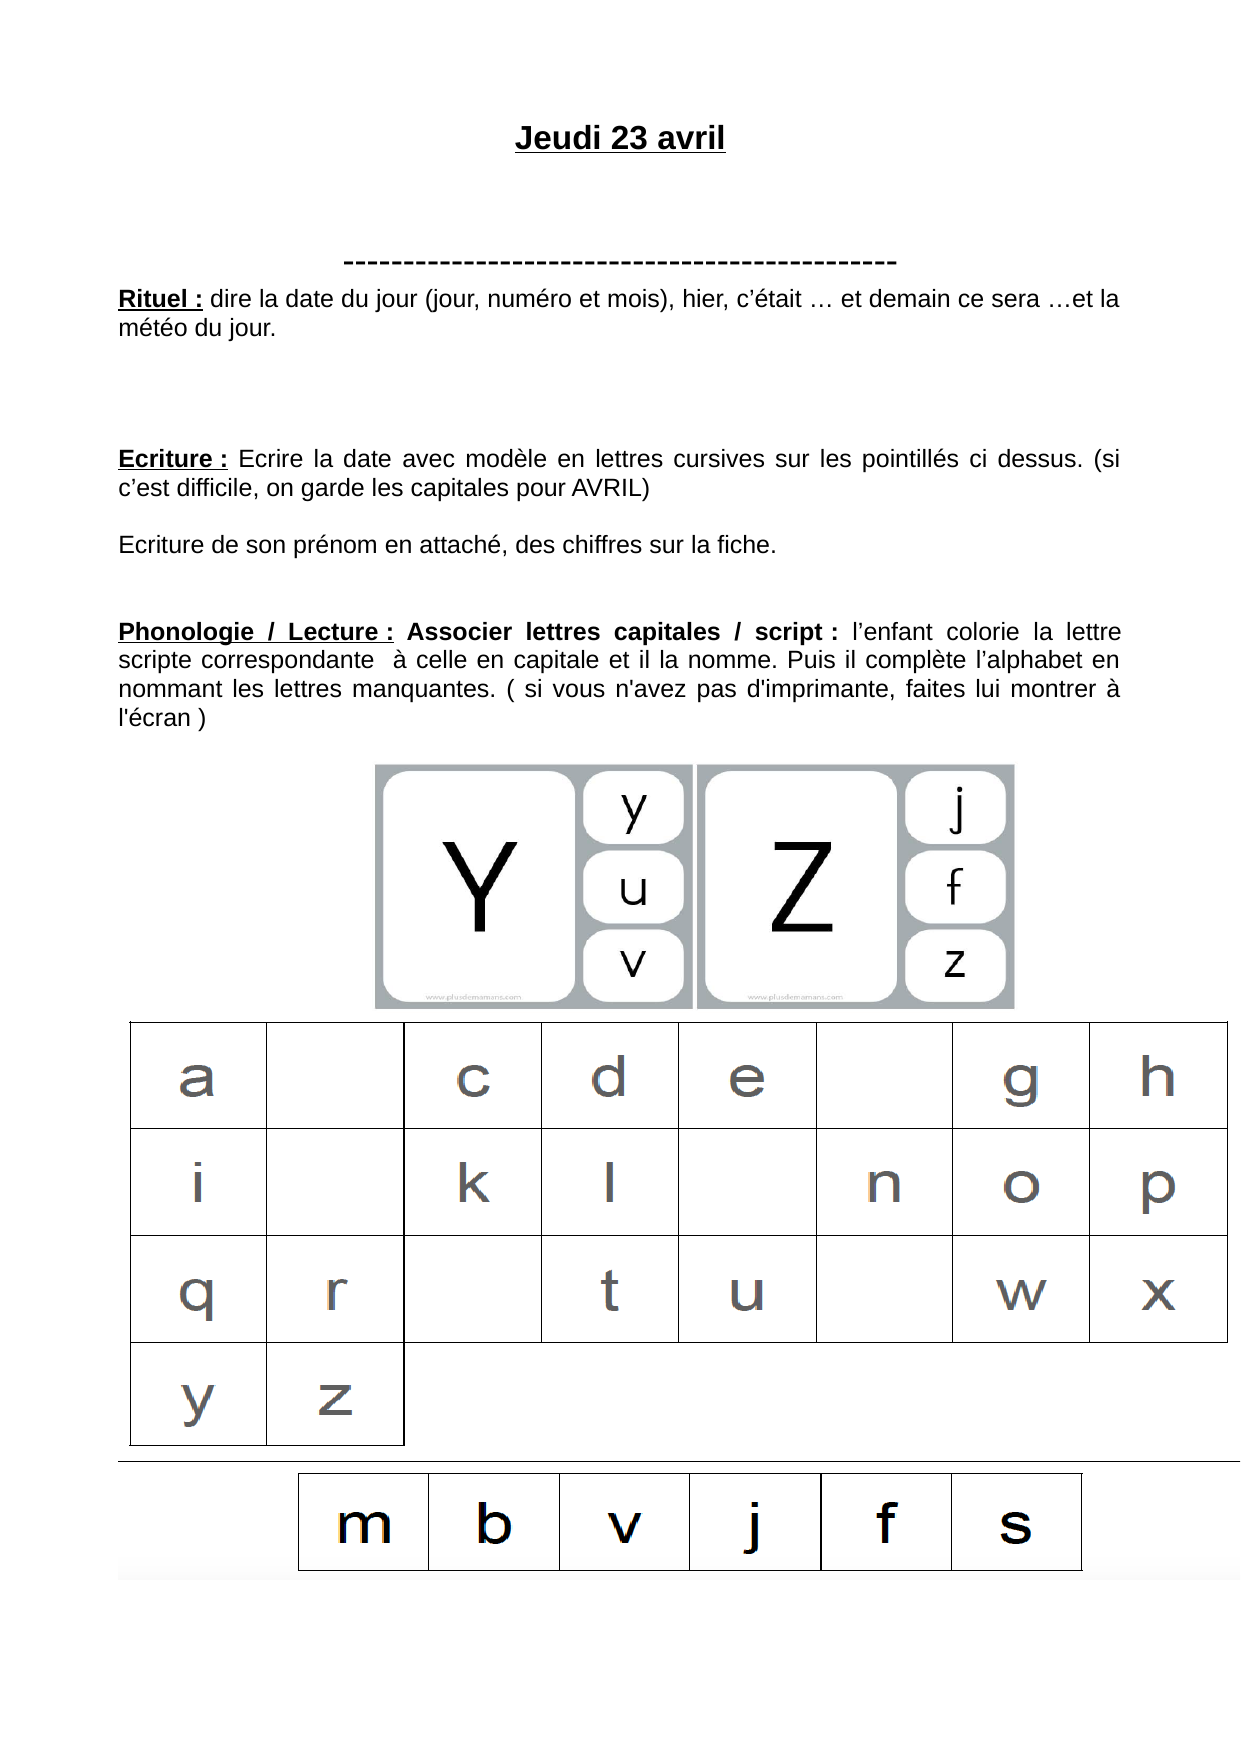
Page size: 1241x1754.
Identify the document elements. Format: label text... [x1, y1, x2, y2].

text Jeudi 23 avril [118, 118, 1122, 157]
text Ecriture de son prénom en attaché, des chiffres sur la fiche. [118, 530, 1122, 559]
text Ecriture : Ecrire la date avec modèle en lettres cursives sur les pointillés ci dessus. (si c’est difficile, on garde les capitales pour AVRIL) [118, 444, 1122, 502]
text ---------------------------------------------- [118, 233, 1122, 284]
text Rituel : dire la date du jour (jour, numéro et mois), hier, c’était … et demain ce sera …et la météo du jour. [118, 284, 1122, 342]
text Phonologie / Lecture : Associer lettres capitales / script : l’enfant colorie la lettre scripte correspondante à celle en capitale et il la nomme. Puis il complète l’alphabet en nommant les lettres manquantes. ( si vous n'avez pas d'imprimante, faites lui montrer à l'écran ) [118, 617, 1122, 732]
picture [118, 760, 1241, 1580]
